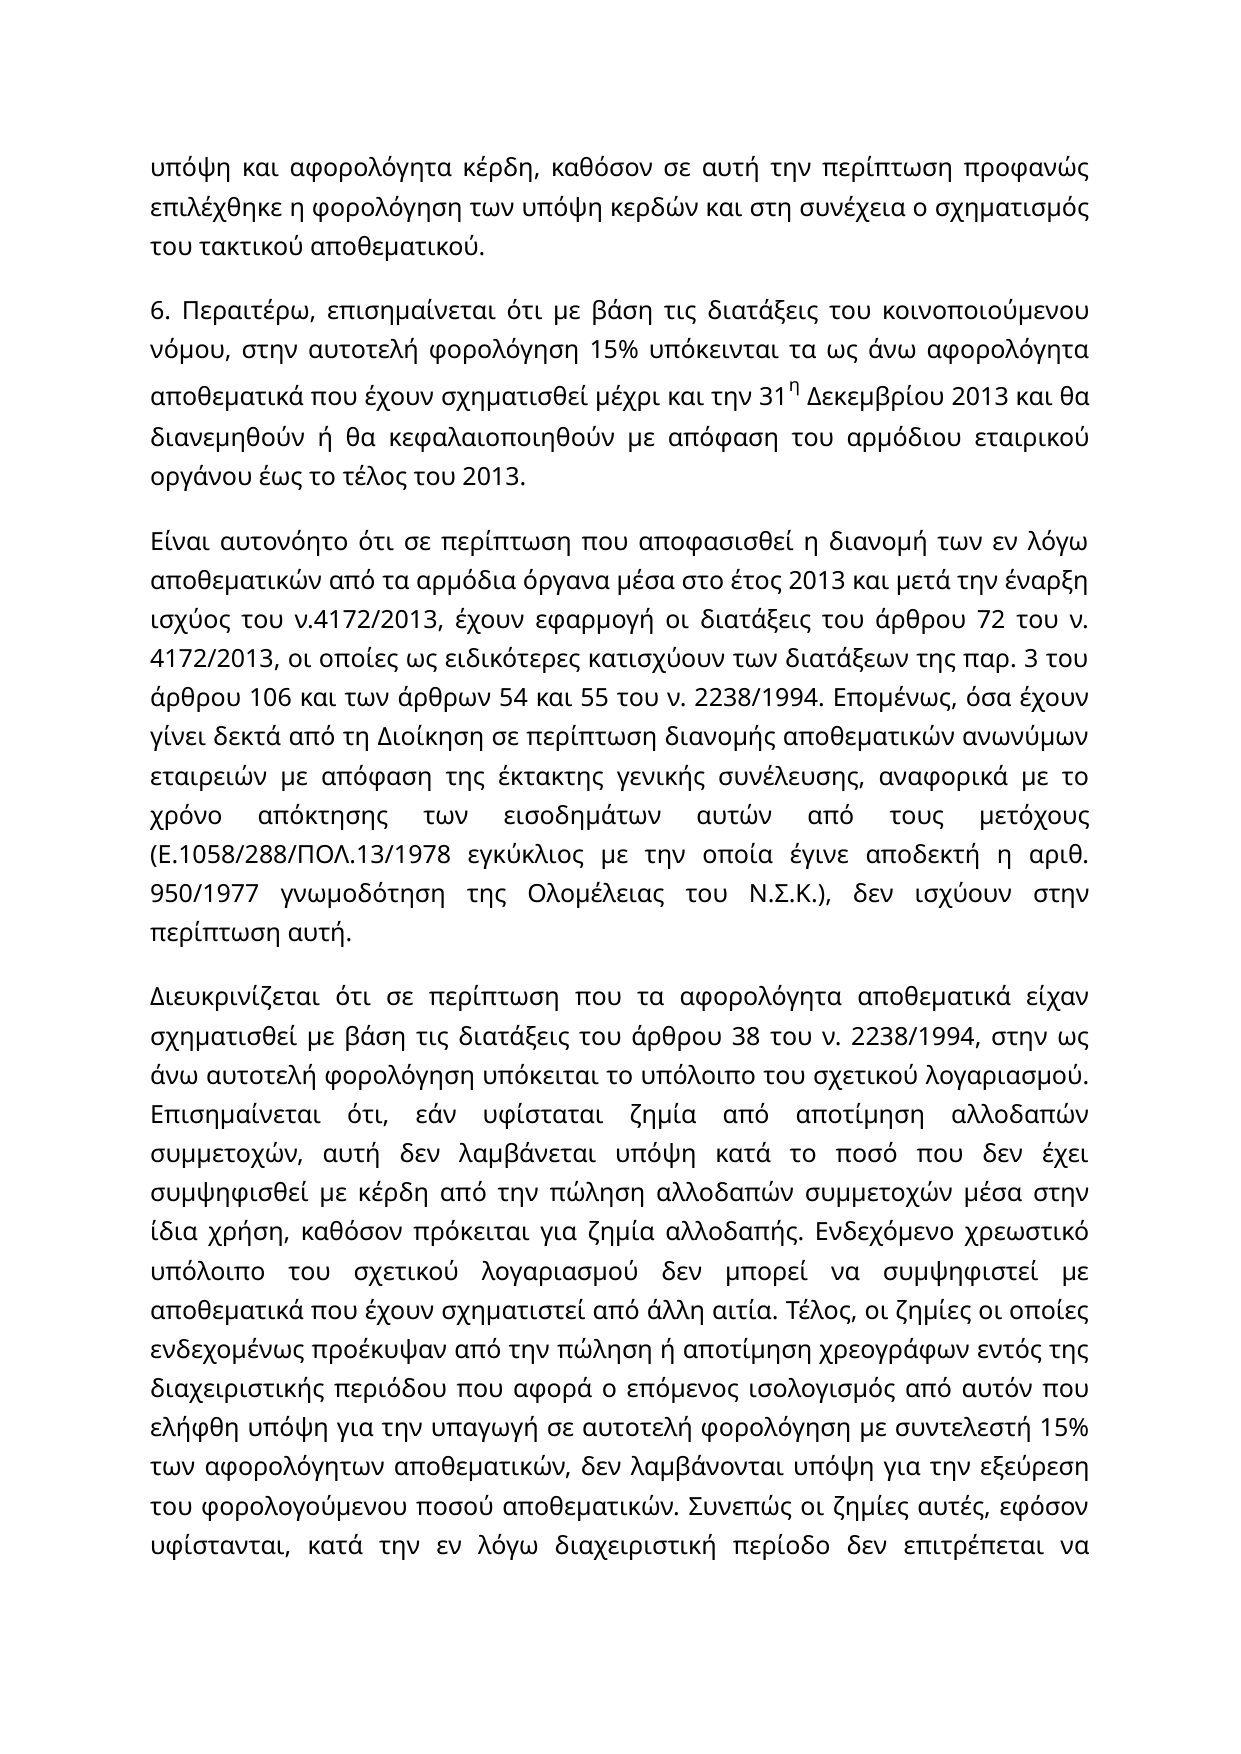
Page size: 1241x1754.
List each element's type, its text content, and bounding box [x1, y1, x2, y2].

text υπόψη και αφορολόγητα κέρδη, καθόσον σε αυτή την περίπτωση προφανώς επιλέχθηκε η φορολόγηση των υπόψη κερδών και στη συνέχεια ο σχηματισμός του τακτικού αποθεματικού. [150, 150, 1090, 262]
text 6. Περαιτέρω, επισημαίνεται ότι με βάση τις διατάξεις του κοινοποιούμενου νόμου, στην αυτοτελή φορολόγηση 15% υπόκεινται τα ως άνω αφορολόγητα αποθεματικά που έχουν σχηματισθεί μέχρι και την 31η Δεκεμβρίου 2013 και θα διανεμηθούν ή θα κεφαλαιοποιηθούν με απόφαση του αρμόδιου εταιρικού οργάνου έως το τέλος του 2013. [150, 292, 1090, 493]
text Διευκρινίζεται ότι σε περίπτωση που τα αφορολόγητα αποθεματικά είχαν σχηματισθεί με βάση τις διατάξεις του άρθρου 38 του ν. 2238/1994, στην ως άνω αυτοτελή φορολόγηση υπόκειται το υπόλοιπο του σχετικού λογαριασμού. Επισημαίνεται ότι, εάν υφίσταται ζημία από αποτίμηση αλλοδαπών συμμετοχών, αυτή δεν λαμβάνεται υπόψη κατά το ποσό που δεν έχει συμψηφισθεί με κέρδη από την πώληση αλλοδαπών συμμετοχών μέσα στην ίδια χρήση, καθόσον πρόκειται για ζημία αλλοδαπής. Ενδεχόμενο χρεωστικό υπόλοιπο του σχετικού λογαριασμού δεν μπορεί να συμψηφιστεί με αποθεματικά που έχουν σχηματιστεί από άλλη αιτία. Τέλος, οι ζημίες οι οποίες ενδεχομένως προέκυψαν από την πώληση ή αποτίμηση χρεογράφων εντός της διαχειριστικής περιόδου που αφορά ο επόμενος ισολογισμός από αυτόν που ελήφθη υπόψη για την υπαγωγή σε αυτοτελή φορολόγηση με συντελεστή 15% των αφορολόγητων αποθεματικών, δεν λαμβάνονται υπόψη για την εξεύρεση του φορολογούμενου ποσού αποθεματικών. Συνεπώς οι ζημίες αυτές, εφόσον υφίστανται, κατά την εν λόγω διαχειριστική περίοδο δεν επιτρέπεται να [150, 979, 1090, 1561]
text Είναι αυτονόητο ότι σε περίπτωση που αποφασισθεί η διανομή των εν λόγω αποθεματικών από τα αρμόδια όργανα μέσα στο έτος 2013 και μετά την έναρξη ισχύος του ν.4172/2013, έχουν εφαρμογή οι διατάξεις του άρθρου 72 του ν. 4172/2013, οι οποίες ως ειδικότερες κατισχύουν των διατάξεων της παρ. 3 του άρθρου 106 και των άρθρων 54 και 55 του ν. 2238/1994. Επομένως, όσα έχουν γίνει δεκτά από τη Διοίκηση σε περίπτωση διανομής αποθεματικών ανωνύμων εταιρειών με απόφαση της έκτακτης γενικής συνέλευσης, αναφορικά με το χρόνο απόκτησης των εισοδημάτων αυτών από τους μετόχους (Ε.1058/288/ΠΟΛ.13/1978 εγκύκλιος με την οποία έγινε αποδεκτή η αριθ. 950/1977 γνωμοδότηση της Ολομέλειας του Ν.Σ.Κ.), δεν ισχύουν στην περίπτωση αυτή. [150, 523, 1090, 949]
